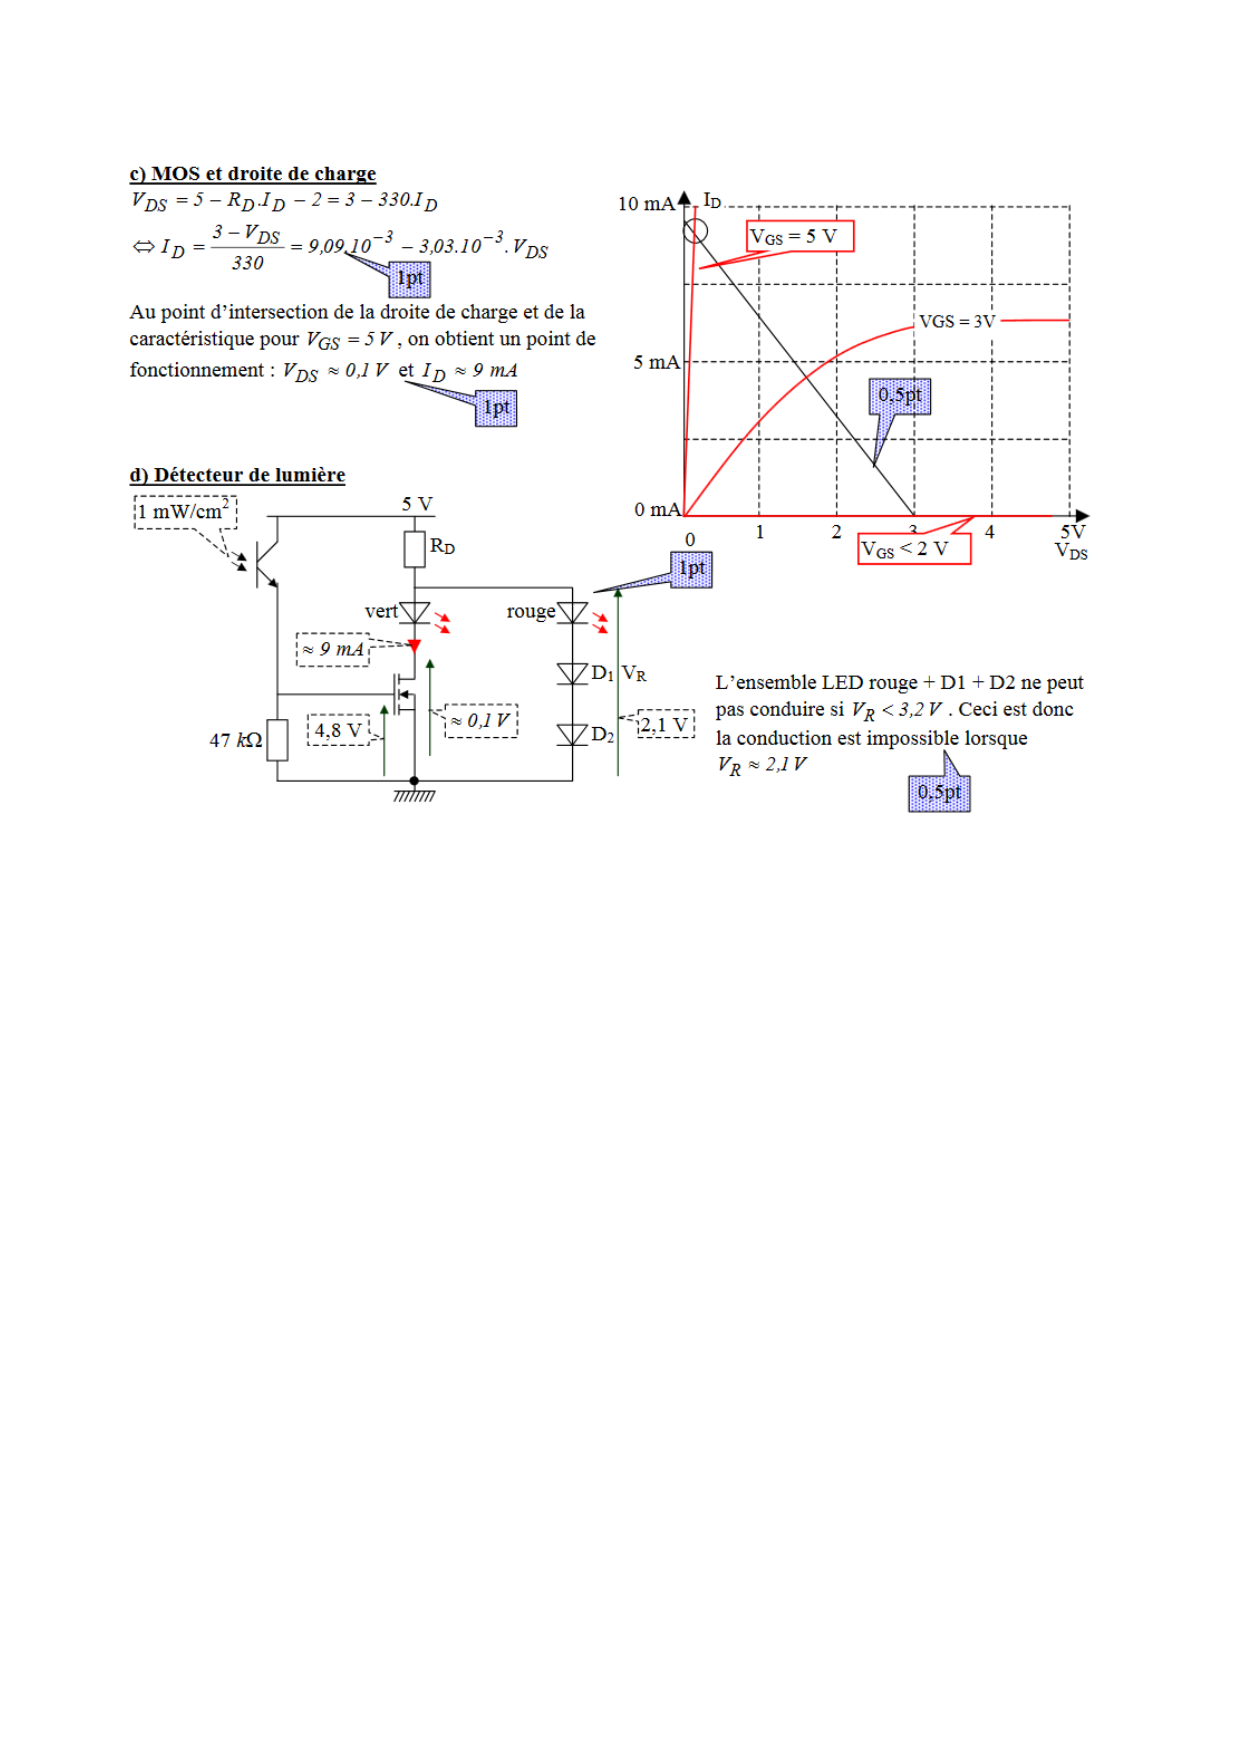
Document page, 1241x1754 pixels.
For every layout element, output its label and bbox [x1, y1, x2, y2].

picture [118, 159, 1123, 833]
